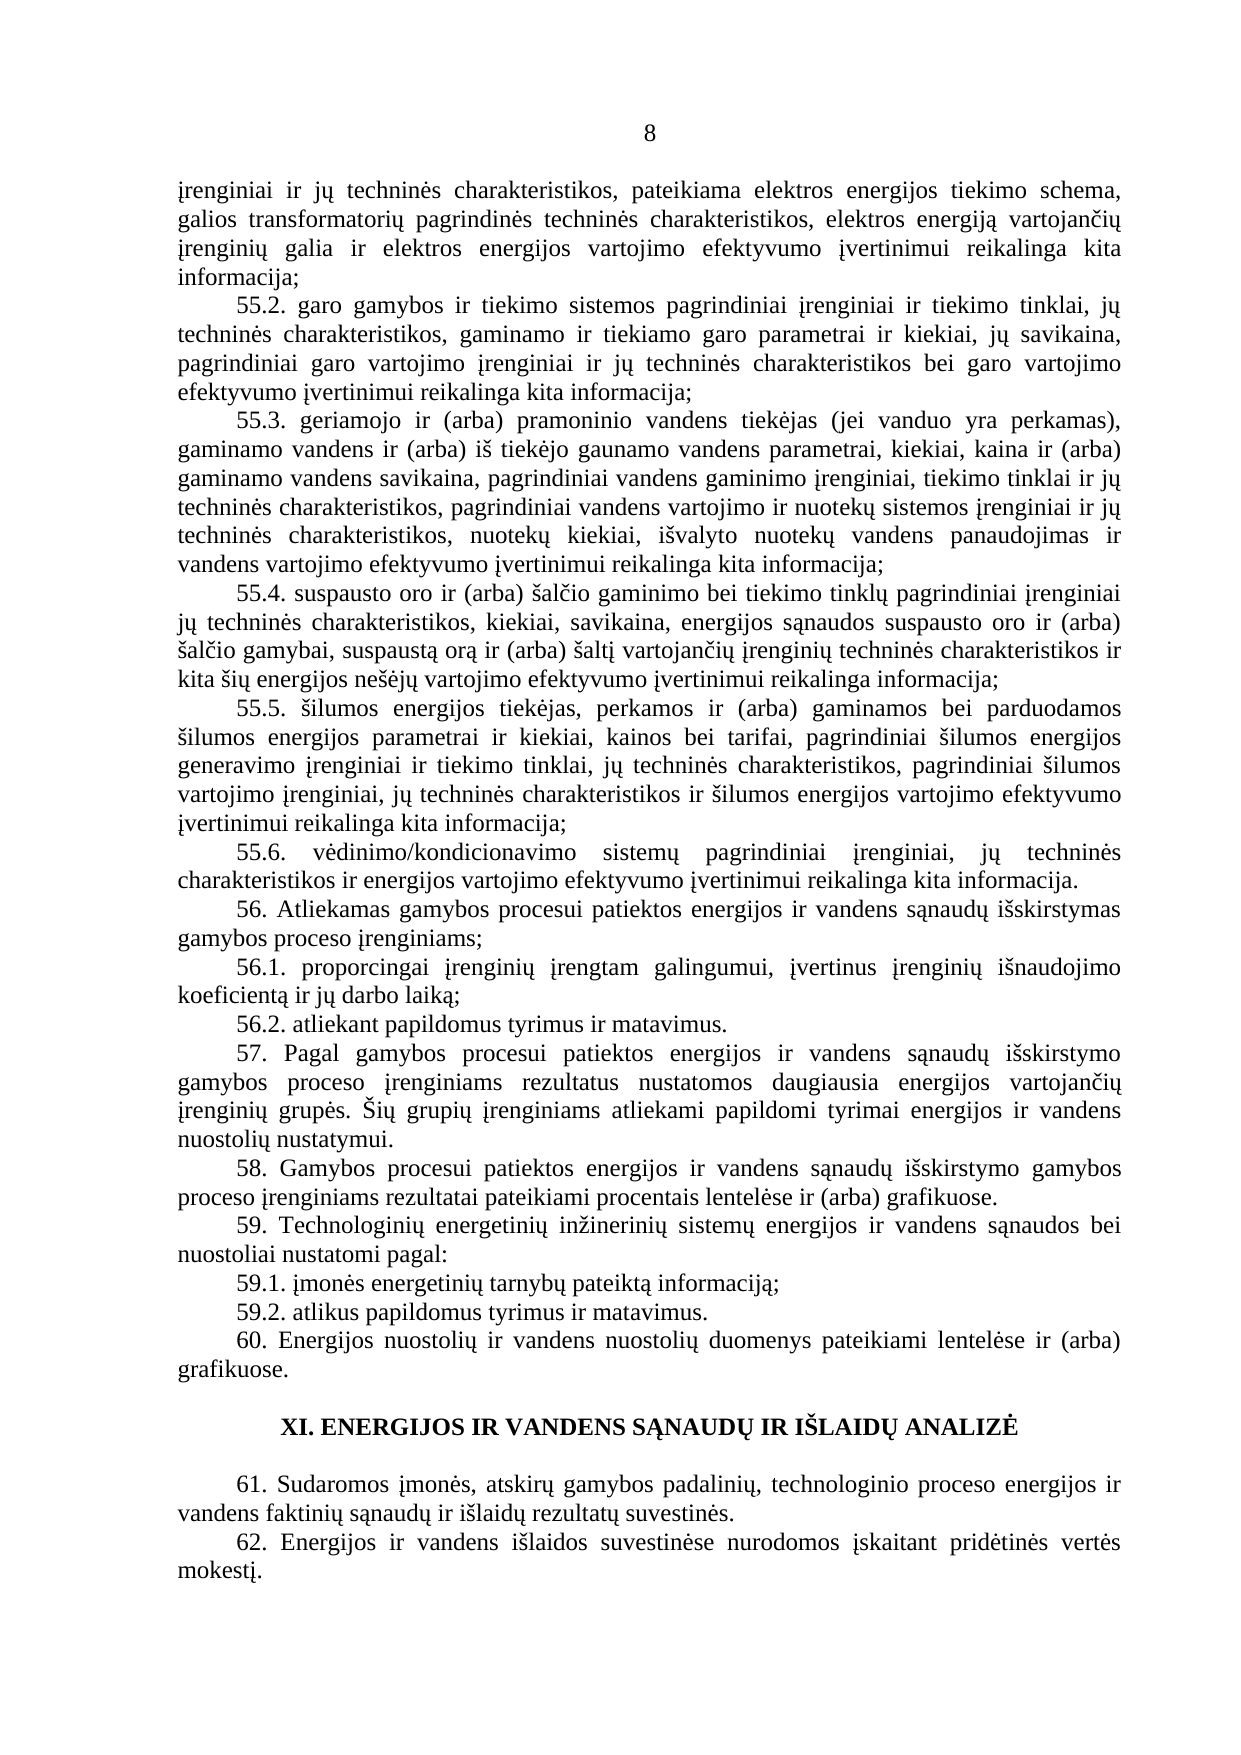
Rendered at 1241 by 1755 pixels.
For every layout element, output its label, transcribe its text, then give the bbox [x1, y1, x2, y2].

text 58. Gamybos procesui patiektos energijos ir vandens sąnaudų išskirstymo gamybos proceso įrenginiams rezultatai pateikiami procentais lentelėse ir (arba) grafikuose. [177, 1153, 1122, 1211]
text 61. Sudaromos įmonės, atskirų gamybos padalinių, technologinio proceso energijos ir vandens faktinių sąnaudų ir išlaidų rezultatų suvestinės. [177, 1469, 1122, 1527]
text 55.5. šilumos energijos tiekėjas, perkamos ir (arba) gaminamos bei parduodamos šilumos energijos parametrai ir kiekiai, kainos bei tarifai, pagrindiniai šilumos energijos generavimo įrenginiai ir tiekimo tinklai, jų techninės charakteristikos, pagrindiniai šilumos vartojimo įrenginiai, jų techninės charakteristikos ir šilumos energijos vartojimo efektyvumo įvertinimui reikalinga kita informacija; [177, 693, 1122, 837]
text 57. Pagal gamybos procesui patiektos energijos ir vandens sąnaudų išskirstymo gamybos proceso įrenginiams rezultatus nustatomos daugiausia energijos vartojančių įrenginių grupės. Šių grupių įrenginiams atliekami papildomi tyrimai energijos ir vandens nuostolių nustatymui. [177, 1038, 1122, 1153]
text 55.3. geriamojo ir (arba) pramoninio vandens tiekėjas (jei vanduo yra perkamas), gaminamo vandens ir (arba) iš tiekėjo gaunamo vandens parametrai, kiekiai, kaina ir (arba) gaminamo vandens savikaina, pagrindiniai vandens gaminimo įrenginiai, tiekimo tinklai ir jų techninės charakteristikos, pagrindiniai vandens vartojimo ir nuotekų sistemos įrenginiai ir jų techninės charakteristikos, nuotekų kiekiai, išvalyto nuotekų vandens panaudojimas ir vandens vartojimo efektyvumo įvertinimui reikalinga kita informacija; [177, 406, 1122, 578]
text XI. ENERGIJOS IR VANDENS SĄNAUDŲ IR IŠLAIDŲ ANALIZĖ [177, 1412, 1122, 1441]
text 56.1. proporcingai įrenginių įrengtam galingumui, įvertinus įrenginių išnaudojimo koeficientą ir jų darbo laiką; [177, 952, 1122, 1009]
text įrenginiai ir jų techninės charakteristikos, pateikiama elektros energijos tiekimo schema, galios transformatorių pagrindinės techninės charakteristikos, elektros energiją vartojančių įrenginių galia ir elektros energijos vartojimo efektyvumo įvertinimui reikalinga kita informacija; [177, 176, 1122, 291]
text 59.1. įmonės energetinių tarnybų pateiktą informaciją; [177, 1268, 1122, 1297]
text 60. Energijos nuostolių ir vandens nuostolių duomenys pateikiami lentelėse ir (arba) grafikuose. [177, 1326, 1122, 1383]
text 59. Technologinių energetinių inžinerinių sistemų energijos ir vandens sąnaudos bei nuostoliai nustatomi pagal: [177, 1211, 1122, 1268]
text 55.6. vėdinimo/kondicionavimo sistemų pagrindiniai įrenginiai, jų techninės charakteristikos ir energijos vartojimo efektyvumo įvertinimui reikalinga kita informacija. [177, 837, 1122, 894]
text 56. Atliekamas gamybos procesui patiektos energijos ir vandens sąnaudų išskirstymas gamybos proceso įrenginiams; [177, 894, 1122, 952]
text 56.2. atliekant papildomus tyrimus ir matavimus. [177, 1009, 1122, 1038]
text 62. Energijos ir vandens išlaidos suvestinėse nurodomos įskaitant pridėtinės vertės mokestį. [177, 1527, 1122, 1584]
text 55.4. suspausto oro ir (arba) šalčio gaminimo bei tiekimo tinklų pagrindiniai įrenginiai jų techninės charakteristikos, kiekiai, savikaina, energijos sąnaudos suspausto oro ir (arba) šalčio gamybai, suspaustą orą ir (arba) šaltį vartojančių įrenginių techninės charakteristikos ir kita šių energijos nešėjų vartojimo efektyvumo įvertinimui reikalinga informacija; [177, 578, 1122, 693]
text 55.2. garo gamybos ir tiekimo sistemos pagrindiniai įrenginiai ir tiekimo tinklai, jų techninės charakteristikos, gaminamo ir tiekiamo garo parametrai ir kiekiai, jų savikaina, pagrindiniai garo vartojimo įrenginiai ir jų techninės charakteristikos bei garo vartojimo efektyvumo įvertinimui reikalinga kita informacija; [177, 291, 1122, 406]
text 59.2. atlikus papildomus tyrimus ir matavimus. [177, 1297, 1122, 1326]
